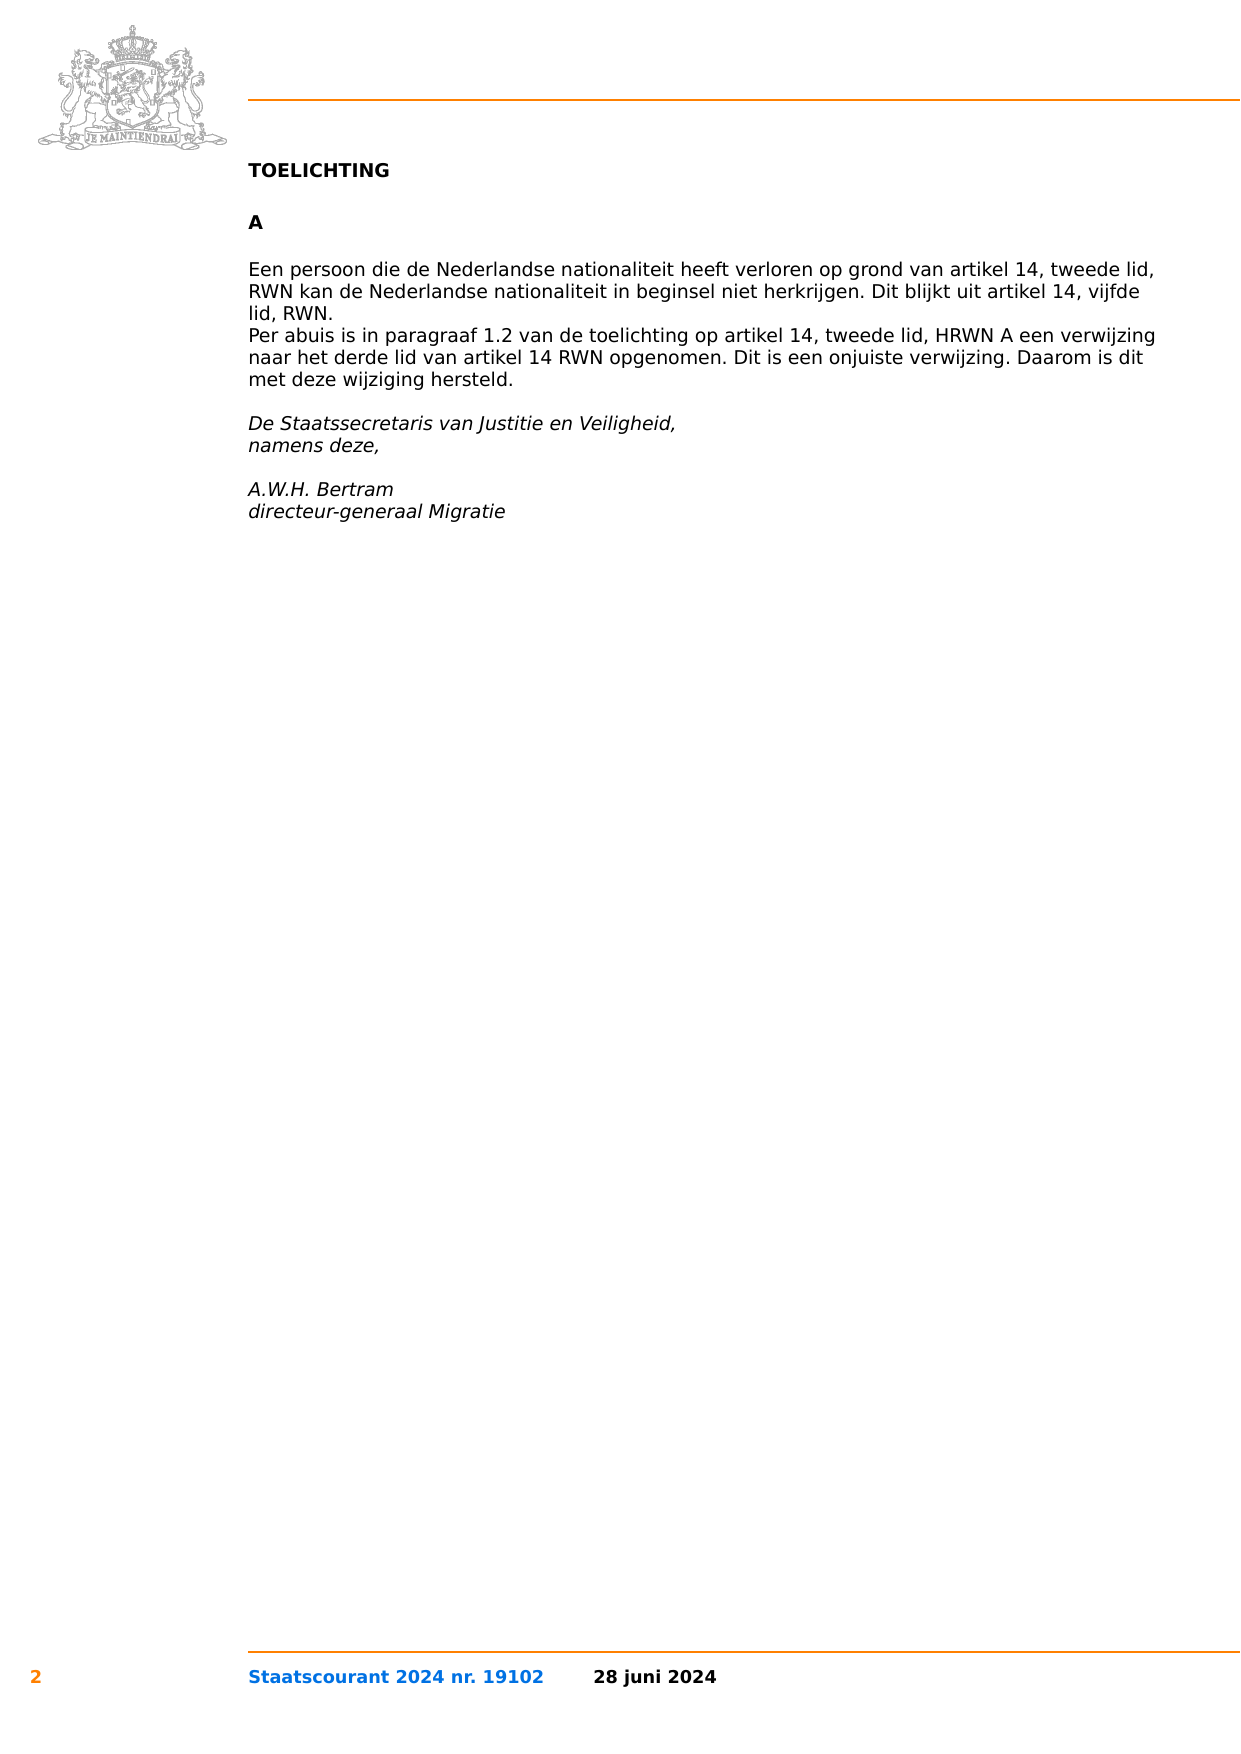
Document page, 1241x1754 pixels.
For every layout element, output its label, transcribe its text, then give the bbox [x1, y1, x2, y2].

subtitle A [248, 212, 1163, 234]
text Een persoon die de Nederlandse nationaliteit heeft verloren op grond van artikel 14, tweede lid, RWN kan de Nederlandse nationaliteit in beginsel niet herkrijgen. Dit blijkt uit artikel 14, vijfde lid, RWN. [248, 259, 1163, 325]
subtitle TOELICHTING [248, 160, 1163, 182]
text De Staatssecretaris van Justitie en Veiligheid, namens deze, A.W.H. Bertram directeur-generaal Migratie [248, 413, 1163, 522]
picture [38, 25, 227, 150]
text Per abuis is in paragraaf 1.2 van de toelichting op artikel 14, tweede lid, HRWN A een verwijzing naar het derde lid van artikel 14 RWN opgenomen. Dit is een onjuiste verwijzing. Daarom is dit met deze wijziging hersteld. [248, 325, 1163, 391]
